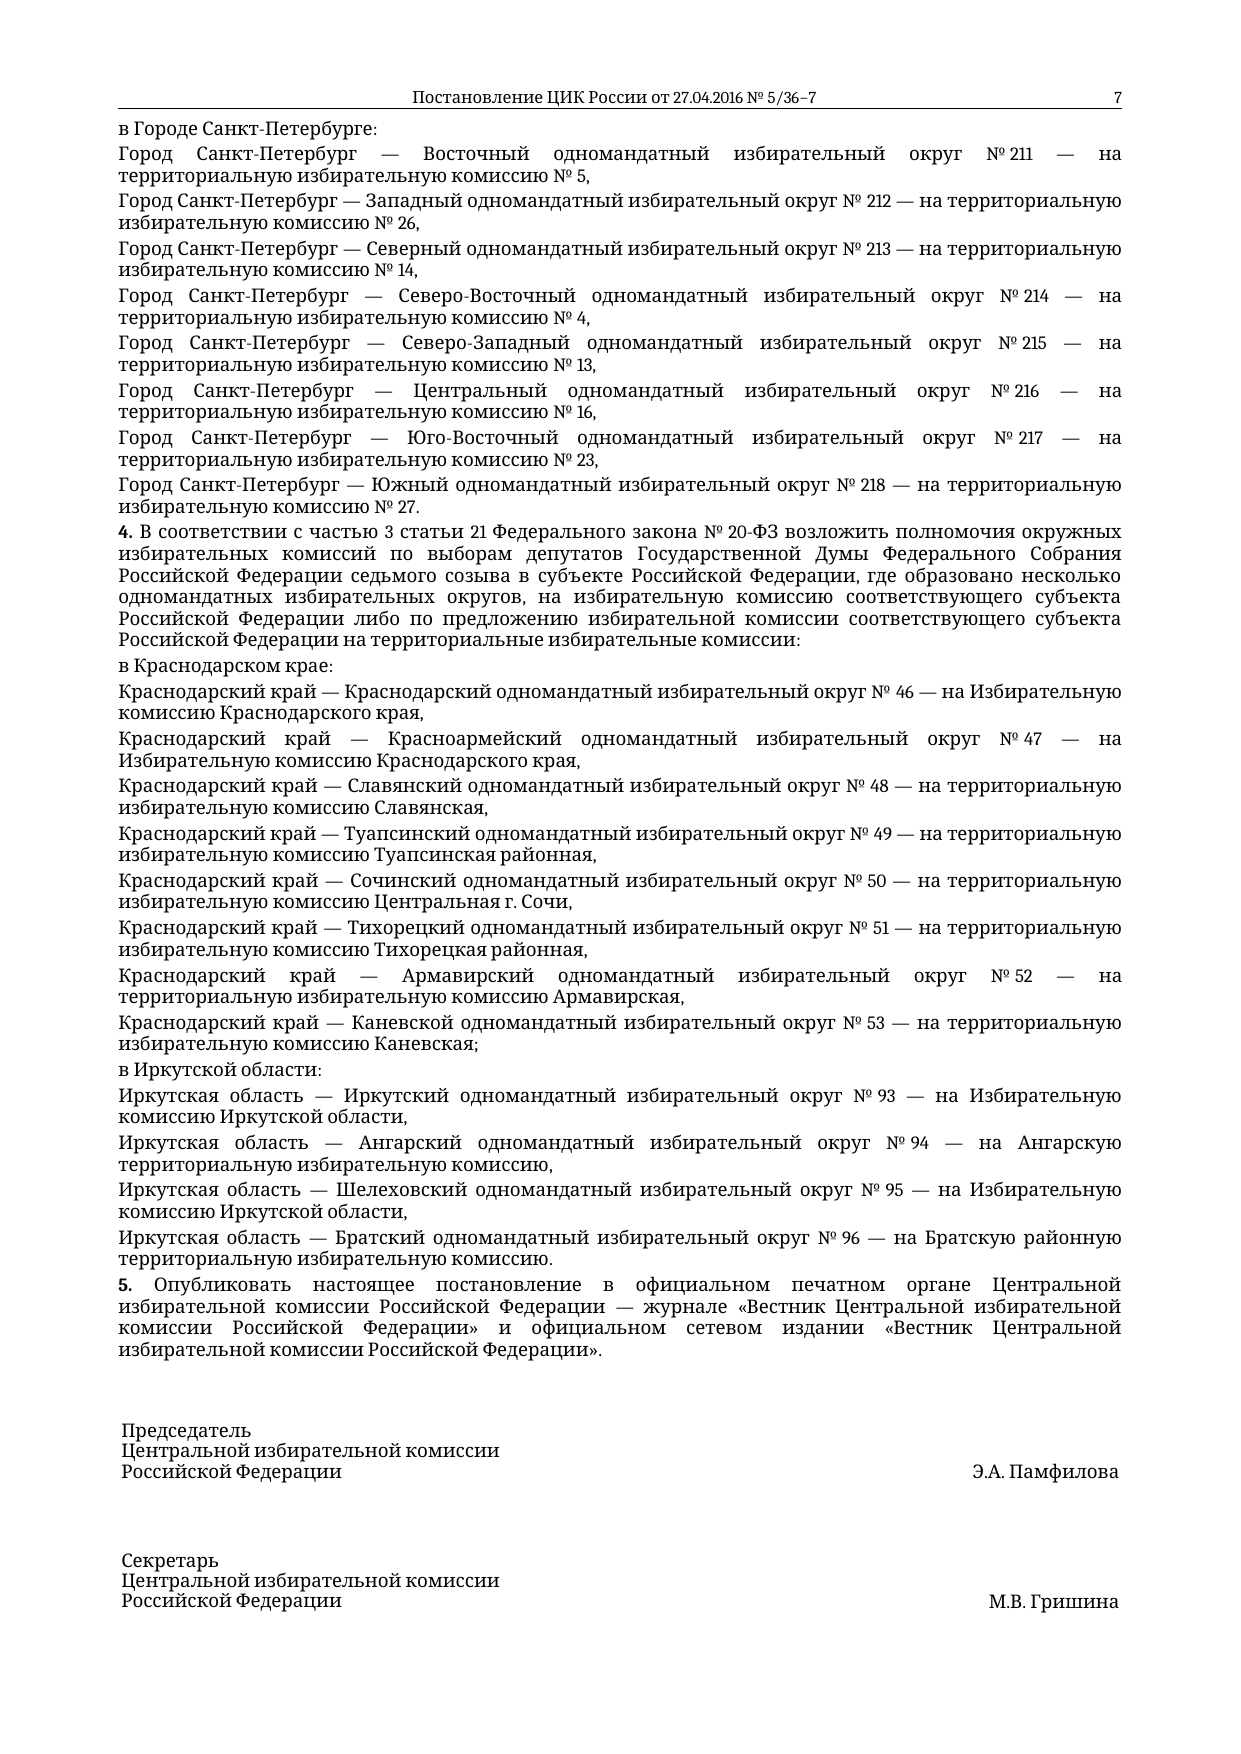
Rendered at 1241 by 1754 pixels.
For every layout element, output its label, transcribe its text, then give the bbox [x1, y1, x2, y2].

text Город Санкт-Петербург — Северный одномандатный избирательный округ № 213 — на территориальную избирательную комиссию № 14, [118, 238, 1122, 281]
text Краснодарский край — Славянский одномандатный избирательный округ № 48 — на территориальную избирательную комиссию Славянская, [118, 776, 1122, 819]
text Краснодарский край — Армавирский одномандатный избирательный округ № 52 — на территориальную избирательную комиссию Армавирская, [118, 965, 1122, 1008]
text 5. Опубликовать настоящее постановление в официальном печатном органе Центральной избирательной комиссии Российской Федерации — журнале «Вестник Центральной избирательной комиссии Российской Федерации» и официальном сетевом издании «Вестник Центральной избирательной комиссии Российской Федерации». [118, 1274, 1122, 1361]
table_header М.В. Гришина [781, 1548, 1122, 1619]
text 4. В соответствии с частью 3 статьи 21 Федерального закона № 20-ФЗ возложить полномочия окружных избирательных комиссий по выборам депутатов Государственной Думы Федерального Собрания Российской Федерации седьмого созыва в субъекте Российской Федерации, где образовано несколько одномандатных избирательных округов, на избирательную комиссию соответствующего субъекта Российской Федерации либо по предложению избирательной комиссии соответствующего субъекта Российской Федерации на территориальные избирательные комиссии: [118, 522, 1122, 651]
table_header Э.А. Памфилова [781, 1419, 1122, 1490]
text Город Санкт-Петербург — Западный одномандатный избирательный округ № 212 — на территориальную избирательную комиссию № 26, [118, 191, 1122, 234]
text в Иркутской области: [118, 1060, 1122, 1081]
text Краснодарский край — Красноармейский одномандатный избирательный округ № 47 — на Избирательную комиссию Краснодарского края, [118, 729, 1122, 772]
text Иркутская область — Иркутский одномандатный избирательный округ № 93 — на Избирательную комиссию Иркутской области, [118, 1085, 1122, 1128]
text Иркутская область — Братский одномандатный избирательный округ № 96 — на Братскую районную территориальную избирательную комиссию. [118, 1227, 1122, 1270]
text Краснодарский край — Туапсинский одномандатный избирательный округ № 49 — на территориальную избирательную комиссию Туапсинская районная, [118, 823, 1122, 866]
table_header Председатель Центральной избирательной комиссии Российской Федерации [118, 1419, 781, 1490]
text Город Санкт-Петербург — Южный одномандатный избирательный округ № 218 — на территориальную избирательную комиссию № 27. [118, 475, 1122, 518]
text Краснодарский край — Каневской одномандатный избирательный округ № 53 — на территориальную избирательную комиссию Каневская; [118, 1012, 1122, 1056]
text Город Санкт-Петербург — Юго-Восточный одномандатный избирательный округ № 217 — на территориальную избирательную комиссию № 23, [118, 427, 1122, 471]
text Краснодарский край — Тихорецкий одномандатный избирательный округ № 51 — на территориальную избирательную комиссию Тихорецкая районная, [118, 918, 1122, 961]
table_header Секретарь Центральной избирательной комиссии Российской Федерации [118, 1548, 781, 1619]
text Город Санкт-Петербург — Северо-Восточный одномандатный избирательный округ № 214 — на территориальную избирательную комиссию № 4, [118, 286, 1122, 329]
text в Краснодарском крае: [118, 656, 1122, 677]
text Город Санкт-Петербург — Восточный одномандатный избирательный округ № 211 — на территориальную избирательную комиссию № 5, [118, 144, 1122, 187]
text Иркутская область — Ангарский одномандатный избирательный округ № 94 — на Ангарскую территориальную избирательную комиссию, [118, 1133, 1122, 1176]
text Краснодарский край — Сочинский одномандатный избирательный округ № 50 — на территориальную избирательную комиссию Центральная г. Сочи, [118, 871, 1122, 914]
text Город Санкт-Петербург — Центральный одномандатный избирательный округ № 216 — на территориальную избирательную комиссию № 16, [118, 380, 1122, 423]
text Иркутская область — Шелеховский одномандатный избирательный округ № 95 — на Избирательную комиссию Иркутской области, [118, 1180, 1122, 1223]
text Город Санкт-Петербург — Северо-Западный одномандатный избирательный округ № 215 — на территориальную избирательную комиссию № 13, [118, 333, 1122, 376]
text Краснодарский край — Краснодарский одномандатный избирательный округ № 46 — на Избирательную комиссию Краснодарского края, [118, 681, 1122, 724]
text в Городе Санкт-Петербурге: [118, 118, 1122, 139]
